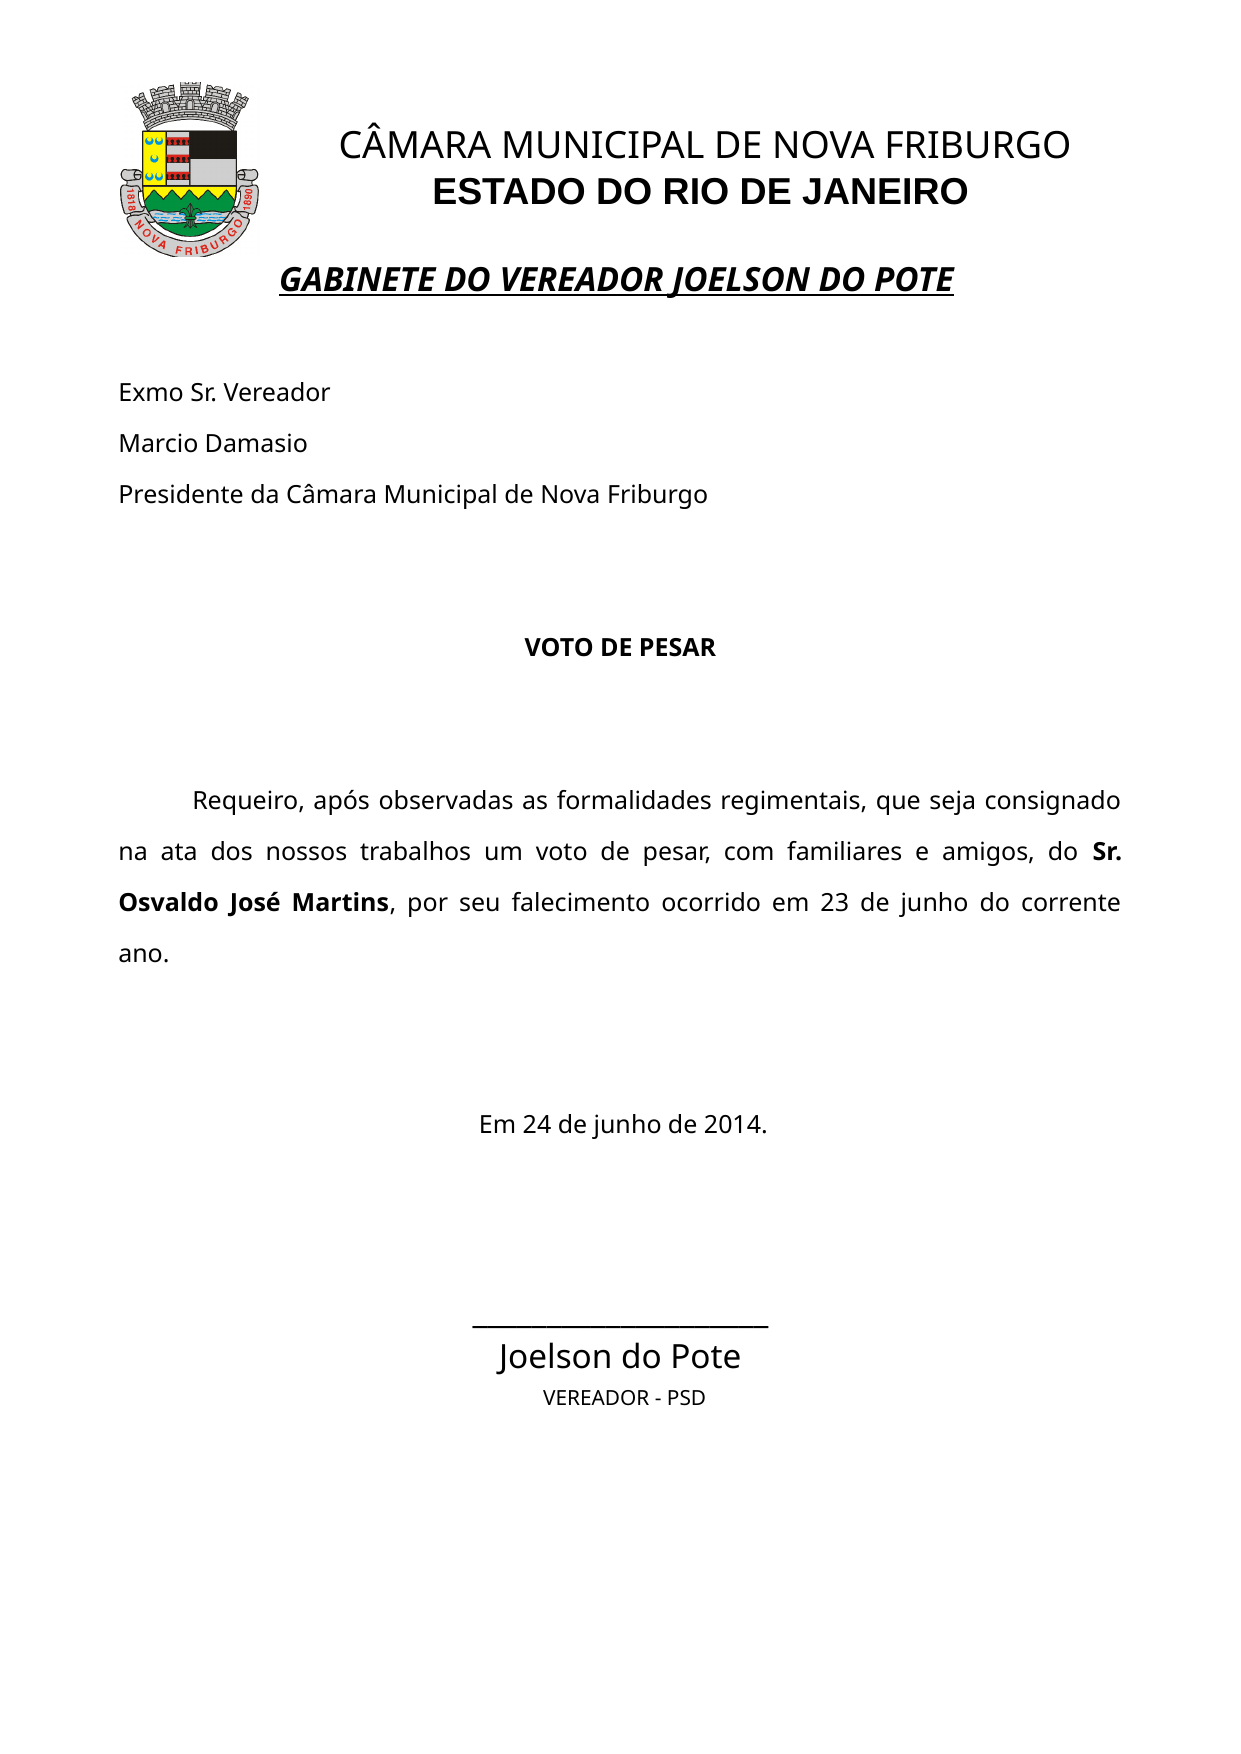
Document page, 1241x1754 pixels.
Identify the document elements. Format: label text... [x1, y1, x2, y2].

text Em 24 de junho de 2014. [118, 1106, 1122, 1140]
text GABINETE DO VEREADOR JOELSON DO POTE [118, 255, 1122, 301]
text Presidente da Câmara Municipal de Nova Friburgo [118, 477, 1122, 511]
text VEREADOR - PSD [118, 1379, 1122, 1413]
text CÂMARA MUNICIPAL DE NOVA FRIBURGO ESTADO DO RIO DE JANEIRO [260, 118, 1122, 212]
text Exmo Sr. Vereador [118, 374, 1122, 409]
text Requeiro, após observadas as formalidades regimentais, que seja consignado na ata dos nossos trabalhos um voto de pesar, com familiares e amigos, do Sr. Osvaldo José Martins, por seu falecimento ocorrido em 23 de junho do corrente ano. [118, 783, 1122, 970]
text Marcio Damasio [118, 426, 1122, 460]
text Joelson do Pote [118, 1333, 1122, 1379]
text VOTO DE PESAR [118, 630, 1122, 664]
text ____________________ [118, 1288, 1122, 1333]
